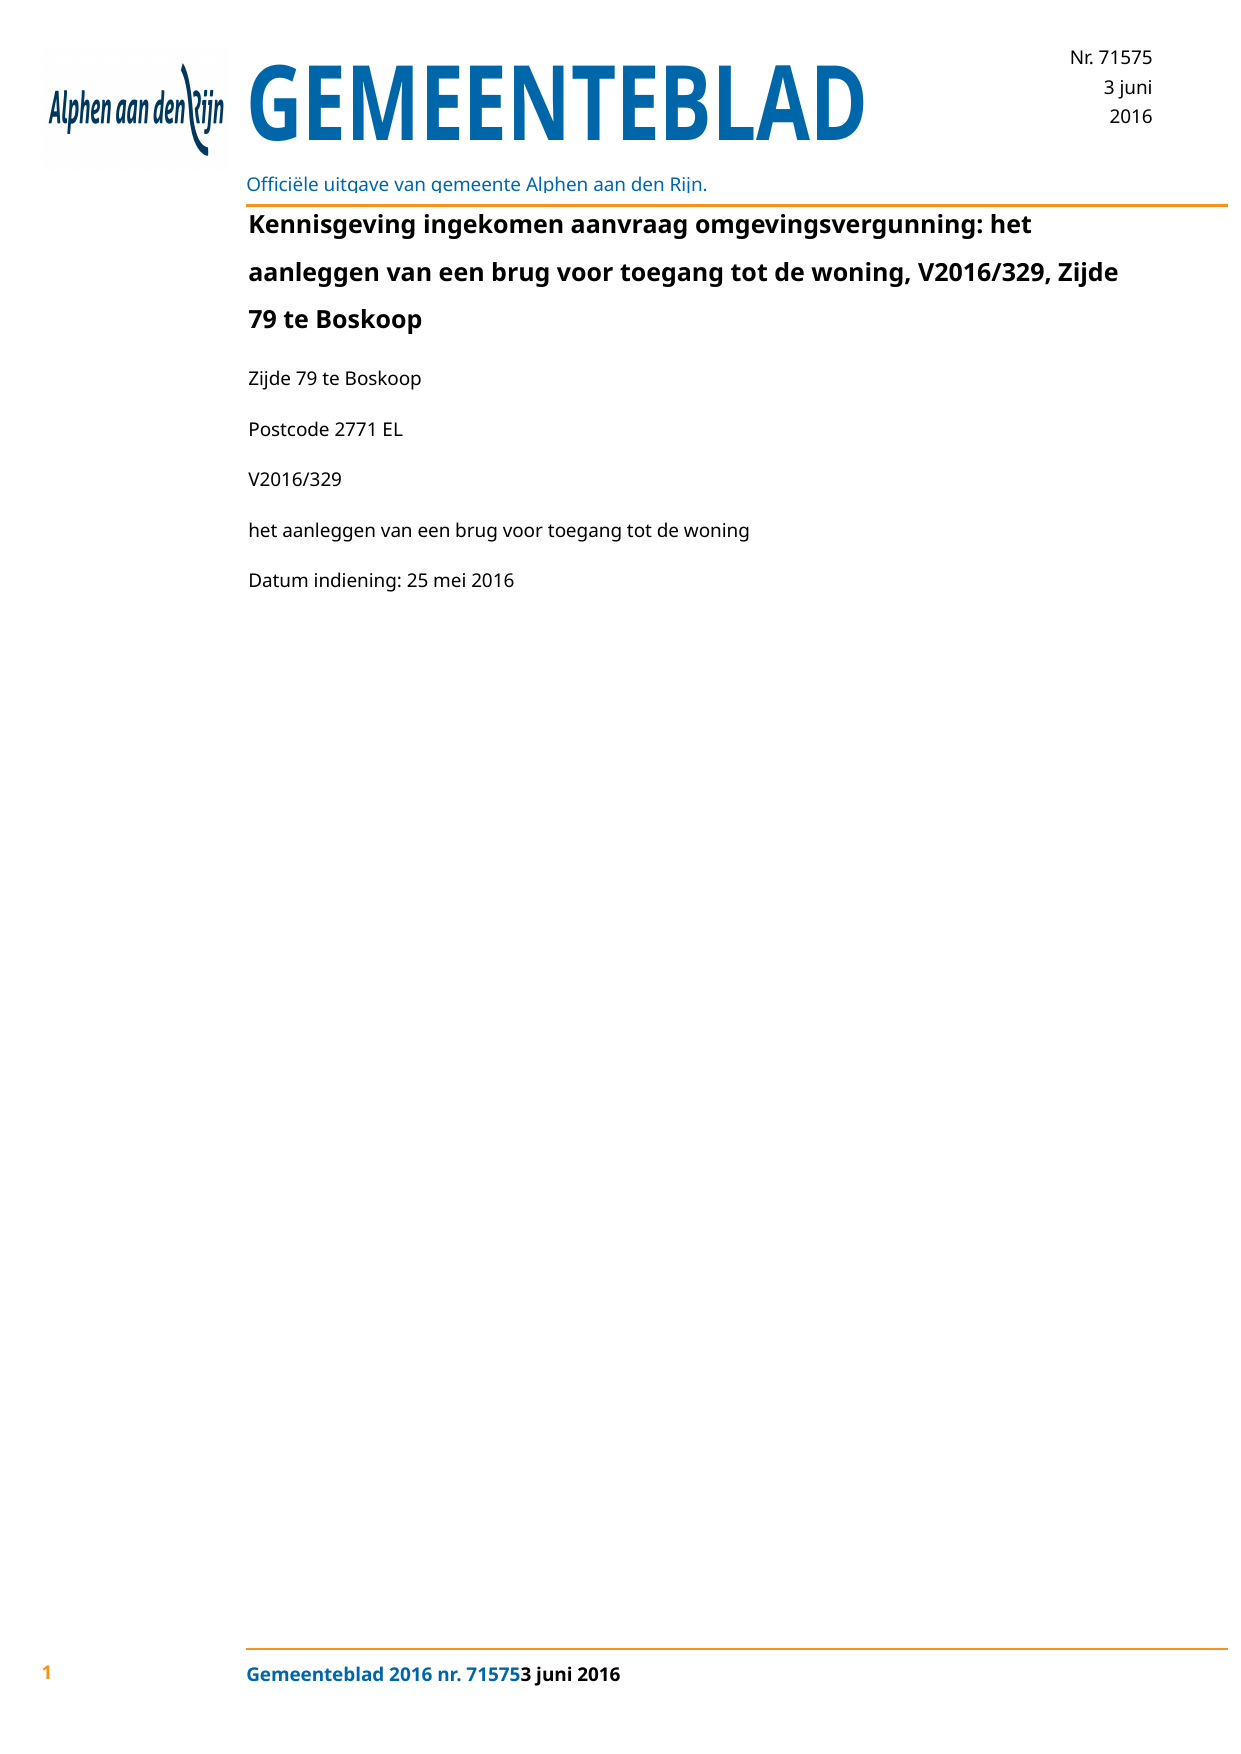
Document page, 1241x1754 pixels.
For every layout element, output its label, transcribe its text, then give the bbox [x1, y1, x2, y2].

text het aanleggen van een brug voor toegang tot de woning [248, 517, 1152, 542]
text Datum indiening: 25 mei 2016 [248, 567, 1152, 593]
text Postcode 2771 EL [248, 416, 1152, 442]
text Kennisgeving ingekomen aanvraag omgevingsvergunning: het aanleggen van een brug voor toegang tot de woning, V2016/329, Zijde 79 te Boskoop [248, 207, 1152, 336]
text Zijde 79 te Boskoop [248, 366, 1152, 391]
text V2016/329 [248, 466, 1152, 492]
picture [41, 47, 231, 172]
